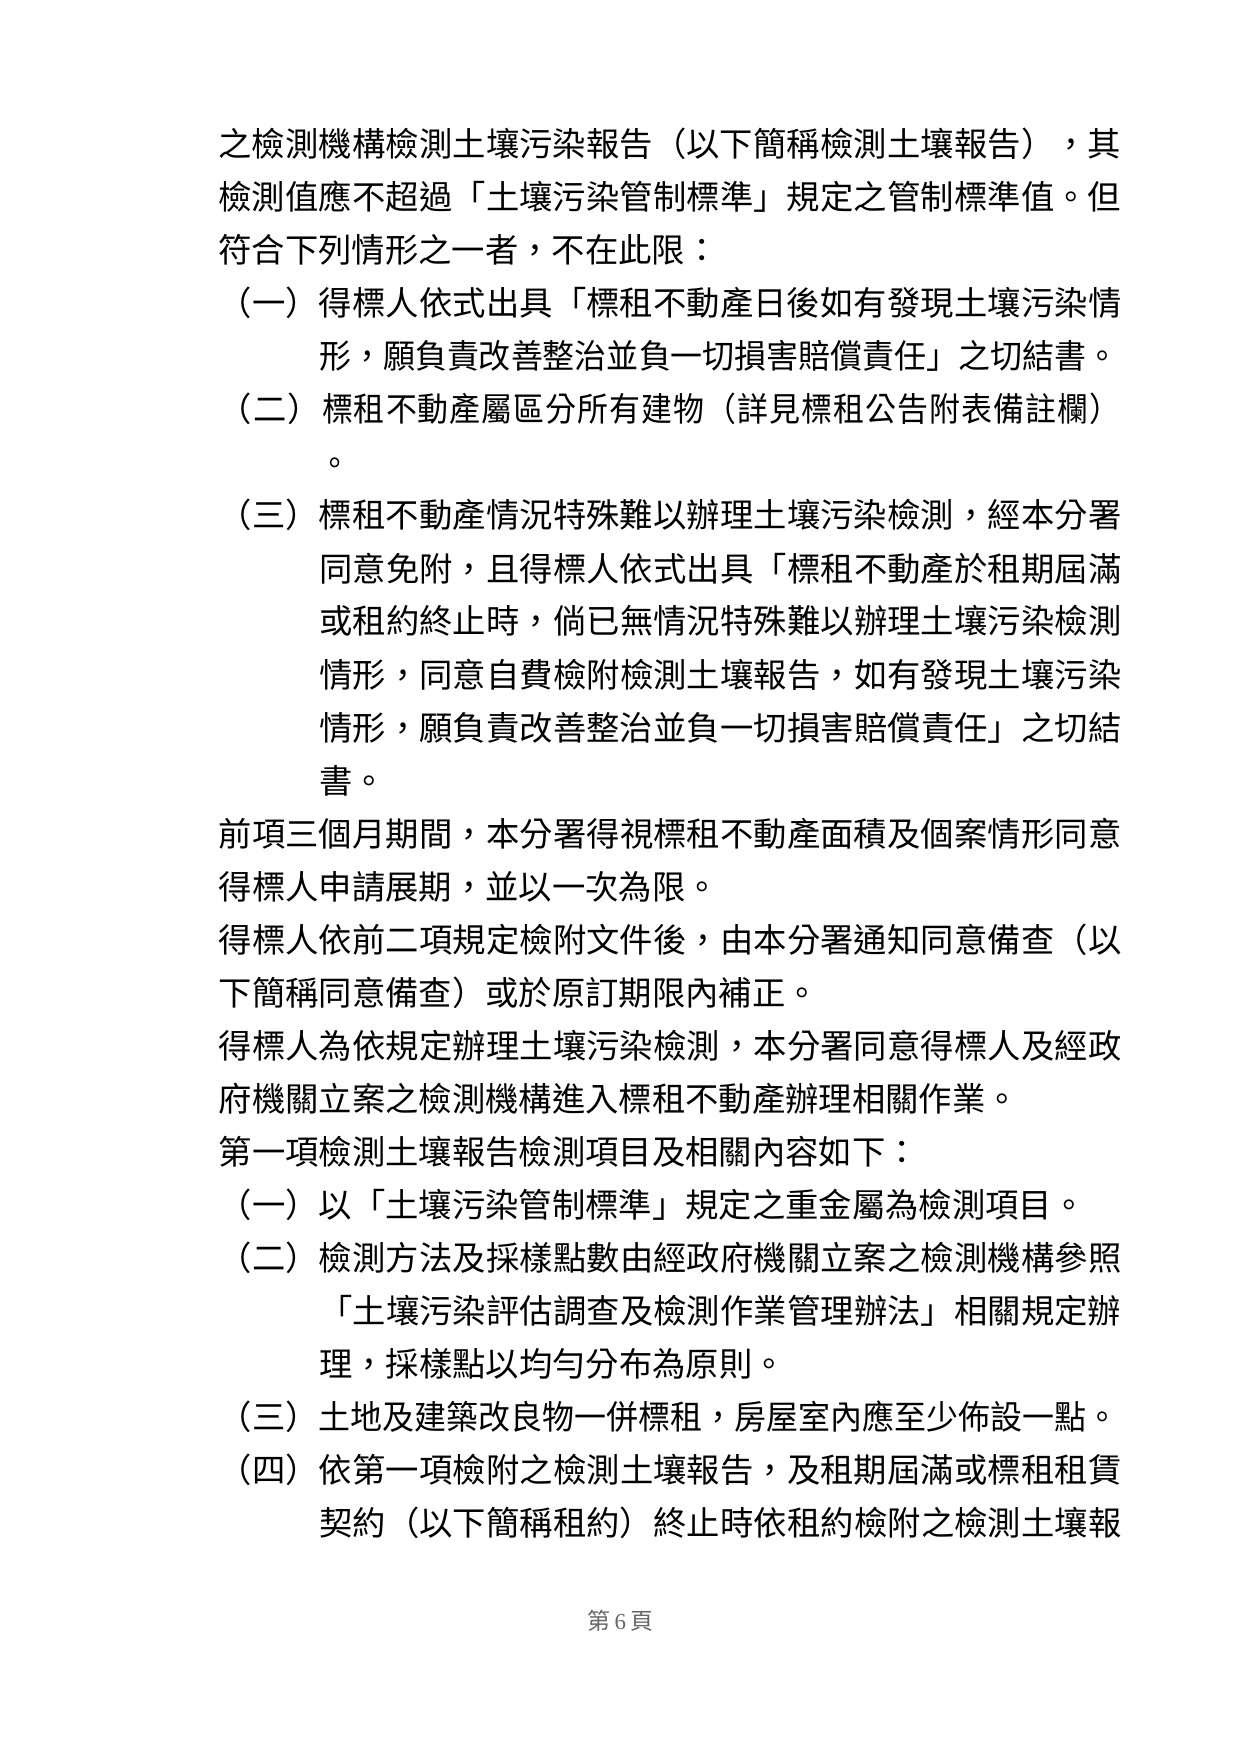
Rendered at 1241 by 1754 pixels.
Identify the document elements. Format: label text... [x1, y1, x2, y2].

text 第一項檢測土壤報告檢測項目及相關內容如下： [218, 1126, 1122, 1174]
text （三）土地及建築改良物一併標租，房屋室內應至少佈設一點。 [218, 1391, 1122, 1439]
text 前項三個月期間，本分署得視標租不動產面積及個案情形同意得標人申請展期，並以一次為限。 [218, 807, 1122, 909]
text （一）得標人依式出具「標租不動產日後如有發現土壤污染情形，願負責改善整治並負一切損害賠償責任」之切結書。 [218, 277, 1122, 378]
text 得標人依前二項規定檢附文件後，由本分署通知同意備查（以下簡稱同意備查）或於原訂期限內補正。 [218, 913, 1122, 1015]
text 得標人為依規定辦理土壤污染檢測，本分署同意得標人及經政府機關立案之檢測機構進入標租不動產辦理相關作業。 [218, 1019, 1122, 1121]
text （三）標租不動產情況特殊難以辦理土壤污染檢測，經本分署同意免附，且得標人依式出具「標租不動產於租期屆滿或租約終止時，倘已無情況特殊難以辦理土壤污染檢測情形，同意自費檢附檢測土壤報告，如有發現土壤污染情形，願負責改善整治並負一切損害賠償責任」之切結書。 [218, 489, 1122, 803]
text （二）標租不動產屬區分所有建物（詳見標租公告附表備註欄）。 [218, 383, 1122, 484]
text （二）檢測方法及採樣點數由經政府機關立案之檢測機構參照「土壤污染評估調查及檢測作業管理辦法」相關規定辦理，採樣點以均勻分布為原則。 [218, 1232, 1122, 1386]
text （四）依第一項檢附之檢測土壤報告，及租期屆滿或標租租賃契約（以下簡稱租約）終止時依租約檢附之檢測土壤報 [218, 1444, 1122, 1545]
text 之檢測機構檢測土壤污染報告（以下簡稱檢測土壤報告），其檢測值應不超過「土壤污染管制標準」規定之管制標準值。但符合下列情形之一者，不在此限： [117, 118, 1122, 272]
text （一）以「土壤污染管制標準」規定之重金屬為檢測項目。 [218, 1178, 1122, 1227]
